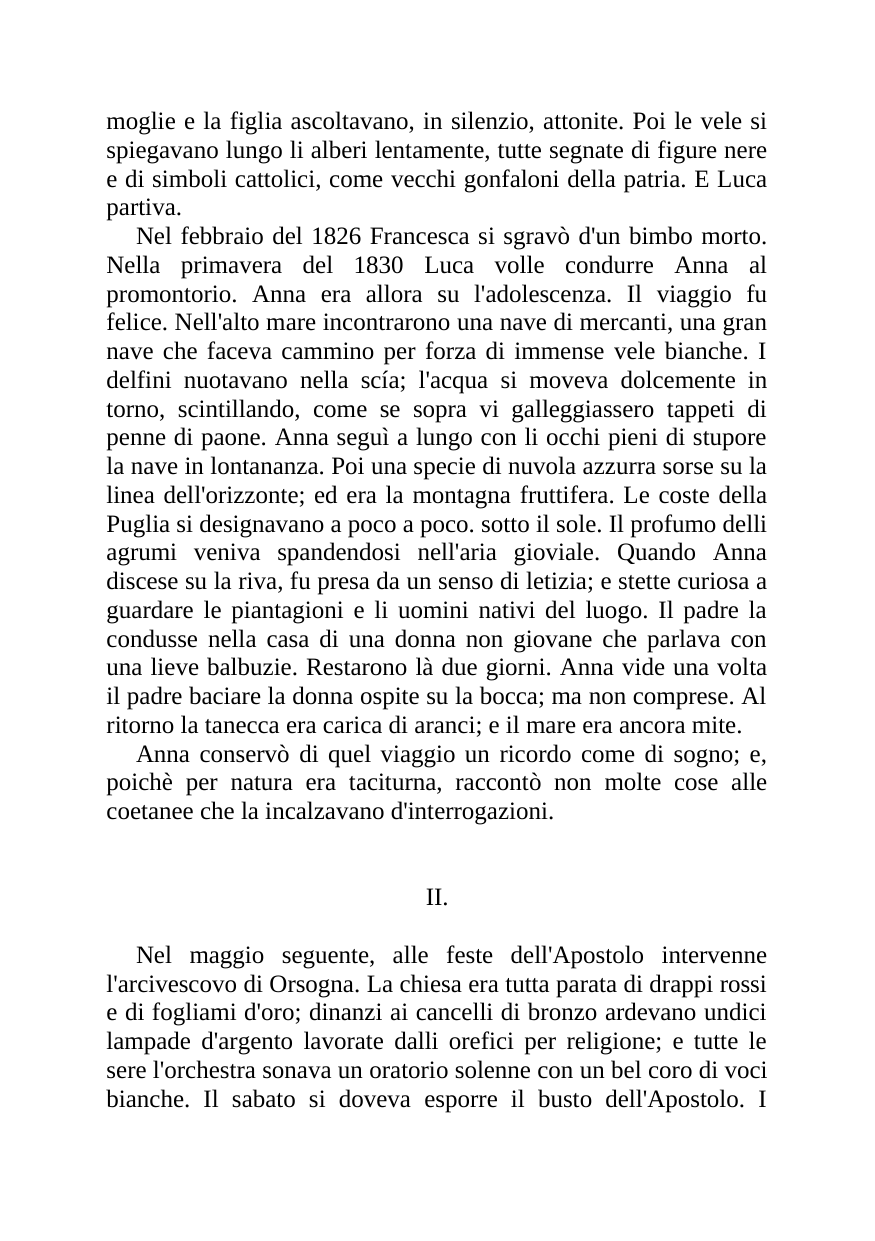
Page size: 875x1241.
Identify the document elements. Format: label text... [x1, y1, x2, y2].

text Nel febbraio del 1826 Francesca si sgravò d'un bimbo morto. Nella primavera del 1830 Luca volle condurre Anna al promontorio. Anna era allora su l'adolescenza. Il viaggio fu felice. Nell'alto mare incontrarono una nave di mercanti, una gran nave che faceva cammino per forza di immense vele bianche. I delfini nuotavano nella scía; l'acqua si moveva dolcemente in torno, scintillando, come se sopra vi galleggiassero tappeti di penne di paone. Anna seguì a lungo con li occhi pieni di stupore la nave in lontananza. Poi una specie di nuvola azzurra sorse su la linea dell'orizzonte; ed era la montagna fruttifera. Le coste della Puglia si designavano a poco a poco. sotto il sole. Il profumo delli agrumi veniva spandendosi nell'aria gioviale. Quando Anna discese su la riva, fu presa da un senso di letizia; e stette curiosa a guardare le piantagioni e li uomini nativi del luogo. Il padre la condusse nella casa di una donna non giovane che parlava con una lieve balbuzie. Restarono là due giorni. Anna vide una volta il padre baciare la donna ospite su la bocca; ma non comprese. Al ritorno la tanecca era carica di aranci; e il mare era ancora mite. [106, 221, 768, 739]
text Anna conservò di quel viaggio un ricordo come di sogno; e, poichè per natura era taciturna, raccontò non molte cose alle coetanee che la incalzavano d'interrogazioni. [106, 739, 768, 825]
text Nel maggio seguente, alle feste dell'Apostolo intervenne l'arcivescovo di Orsogna. La chiesa era tutta parata di drappi rossi e di fogliami d'oro; dinanzi ai cancelli di bronzo ardevano undici lampade d'argento lavorate dalli orefici per religione; e tutte le sere l'orchestra sonava un oratorio solenne con un bel coro di voci bianche. Il sabato si doveva esporre il busto dell'Apostolo. I [106, 940, 768, 1112]
text moglie e la figlia ascoltavano, in silenzio, attonite. Poi le vele si spiegavano lungo li alberi lentamente, tutte segnate di figure nere e di simboli cattolici, come vecchi gonfaloni della patria. E Luca partiva. [106, 106, 768, 221]
text II. [106, 882, 768, 911]
